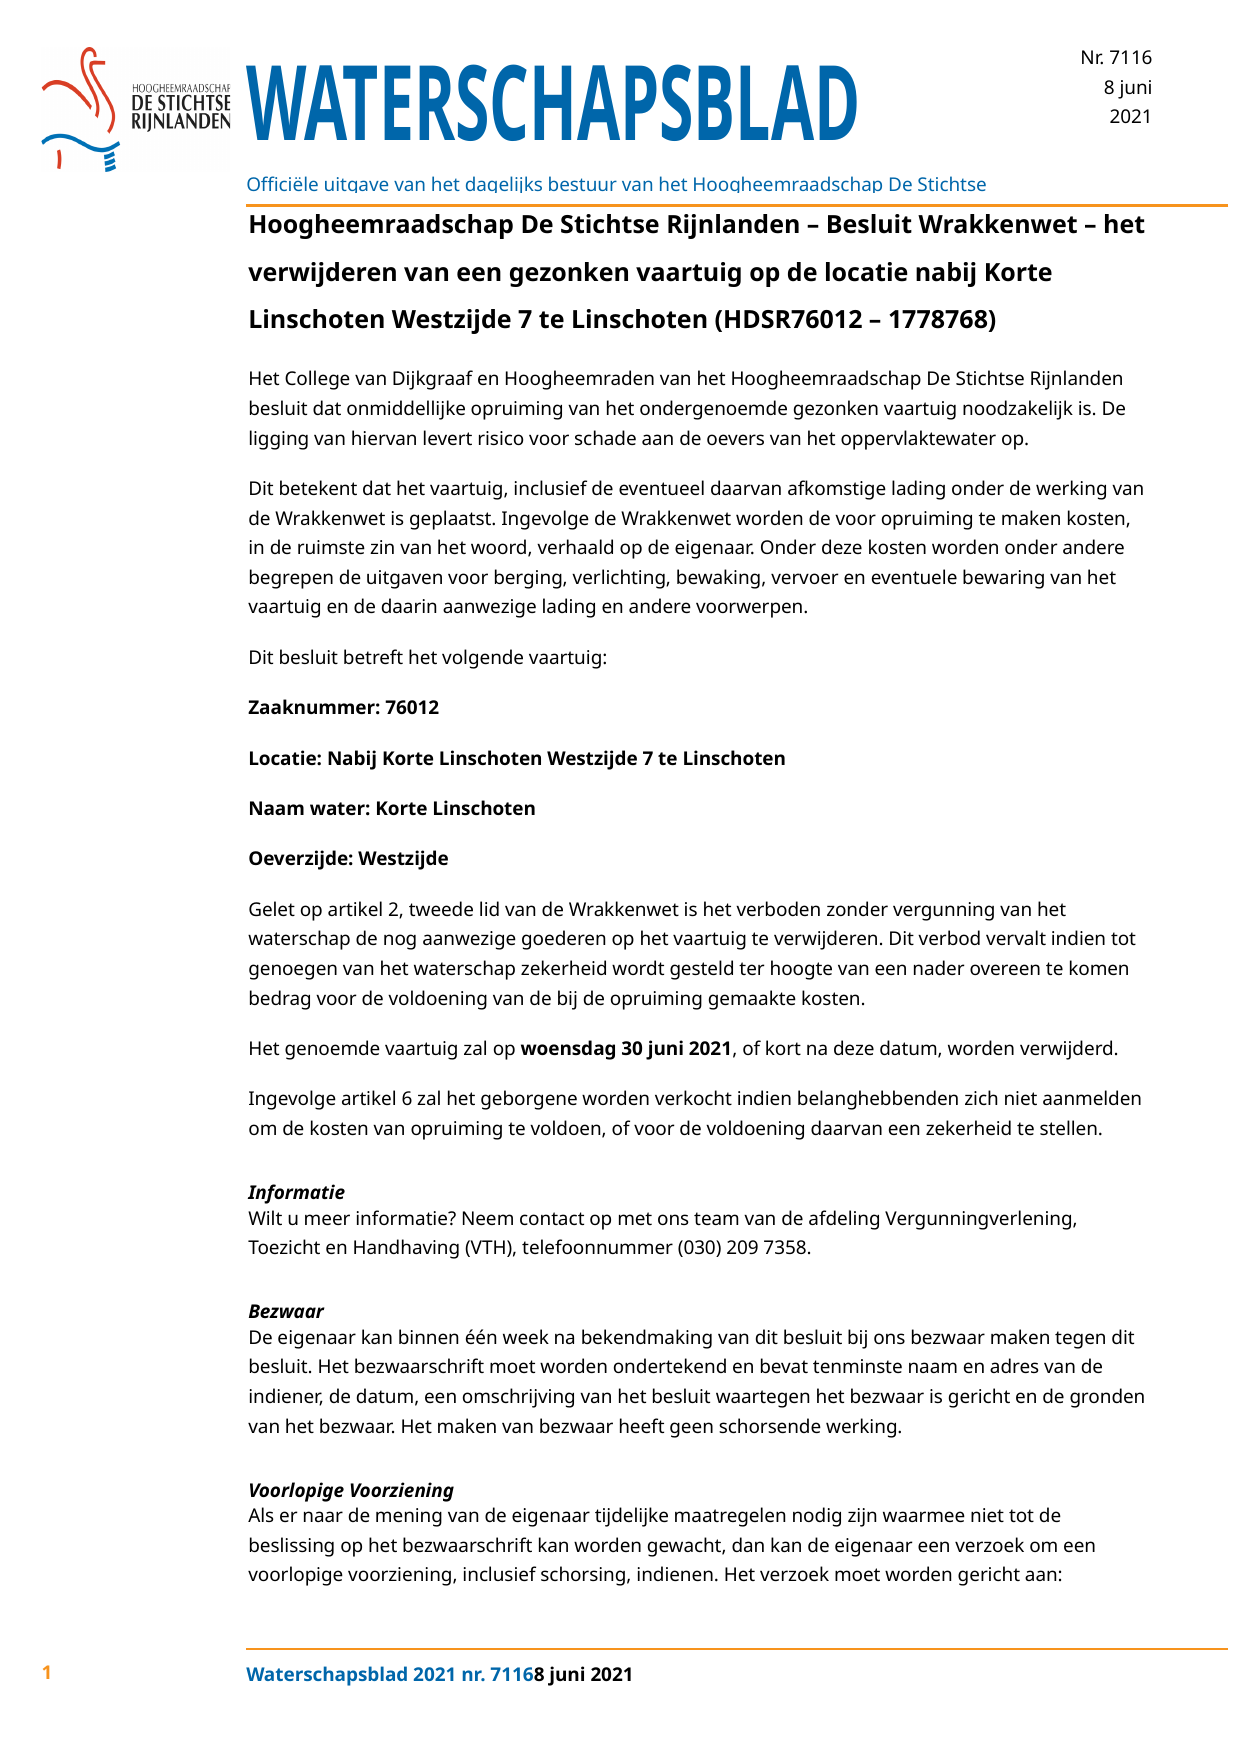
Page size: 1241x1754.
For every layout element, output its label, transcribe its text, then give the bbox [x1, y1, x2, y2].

text Gelet op artikel 2, tweede lid van de Wrakkenwet is het verboden zonder vergunning van het waterschap de nog aanwezige goederen op het vaartuig te verwijderen. Dit verbod vervalt indien tot genoegen van het waterschap zekerheid wordt gesteld ter hoogte van een nader overeen te komen bedrag voor de voldoening van de bij de opruiming gemaakte kosten. [248, 896, 1152, 1010]
text Dit betekent dat het vaartuig, inclusief de eventueel daarvan afkomstige lading onder de werking van de Wrakkenwet is geplaatst. Ingevolge de Wrakkenwet worden de voor opruiming te maken kosten, in de ruimste zin van het woord, verhaald op de eigenaar. Onder deze kosten worden onder andere begrepen de uitgaven voor berging, verlichting, bewaking, vervoer en eventuele bewaring van het vaartuig en de daarin aanwezige lading en andere voorwerpen. [248, 475, 1152, 619]
text De eigenaar kan binnen één week na bekendmaking van dit besluit bij ons bezwaar maken tegen dit besluit. Het bezwaarschrift moet worden ondertekend en bevat tenminste naam en adres van de indiener, de datum, een omschrijving van het besluit waartegen het bezwaar is gericht en de gronden van het bezwaar. Het maken van bezwaar heeft geen schorsende werking. [248, 1324, 1152, 1438]
text Oeverzijde: Westzijde [248, 846, 1152, 871]
text Locatie: Nabij Korte Linschoten Westzijde 7 te Linschoten [248, 745, 1152, 770]
text Ingevolge artikel 6 zal het geborgene worden verkocht indien belanghebbenden zich niet aanmelden om de kosten van opruiming te voldoen, of voor de voldoening daarvan een zekerheid te stellen. [248, 1086, 1152, 1141]
text Als er naar de mening van de eigenaar tijdelijke maatregelen nodig zijn waarmee niet tot de beslissing op het bezwaarschrift kan worden gewacht, dan kan de eigenaar een verzoek om een voorlopige voorziening, inclusief schorsing, indienen. Het verzoek moet worden gericht aan: [248, 1502, 1152, 1587]
text Voorlopige Voorziening [248, 1477, 1152, 1502]
text Dit besluit betreft het volgende vaartuig: [248, 644, 1152, 669]
text Bezwaar [248, 1298, 1152, 1324]
text Het College van Dijkgraaf en Hoogheemraden van het Hoogheemraadschap De Stichtse Rijnlanden besluit dat onmiddellijke opruiming van het ondergenoemde gezonken vaartuig noodzakelijk is. De ligging van hiervan levert risico voor schade aan de oevers van het oppervlaktewater op. [248, 366, 1152, 450]
text Hoogheemraadschap De Stichtse Rijnlanden – Besluit Wrakkenwet – het verwijderen van een gezonken vaartuig op de locatie nabij Korte Linschoten Westzijde 7 te Linschoten (HDSR76012 – 1778768) [248, 207, 1152, 336]
text Informatie [248, 1179, 1152, 1205]
text Wilt u meer informatie? Neem contact op met ons team van de afdeling Vergunningverlening, Toezicht en Handhaving (VTH), telefoonnummer (030) 209 7358. [248, 1205, 1152, 1260]
text Zaaknummer: 76012 [248, 694, 1152, 720]
picture [41, 47, 231, 172]
text Naam water: Korte Linschoten [248, 795, 1152, 821]
text Het genoemde vaartuig zal op woensdag 30 juni 2021, of kort na deze datum, worden verwijderd. [248, 1035, 1152, 1061]
